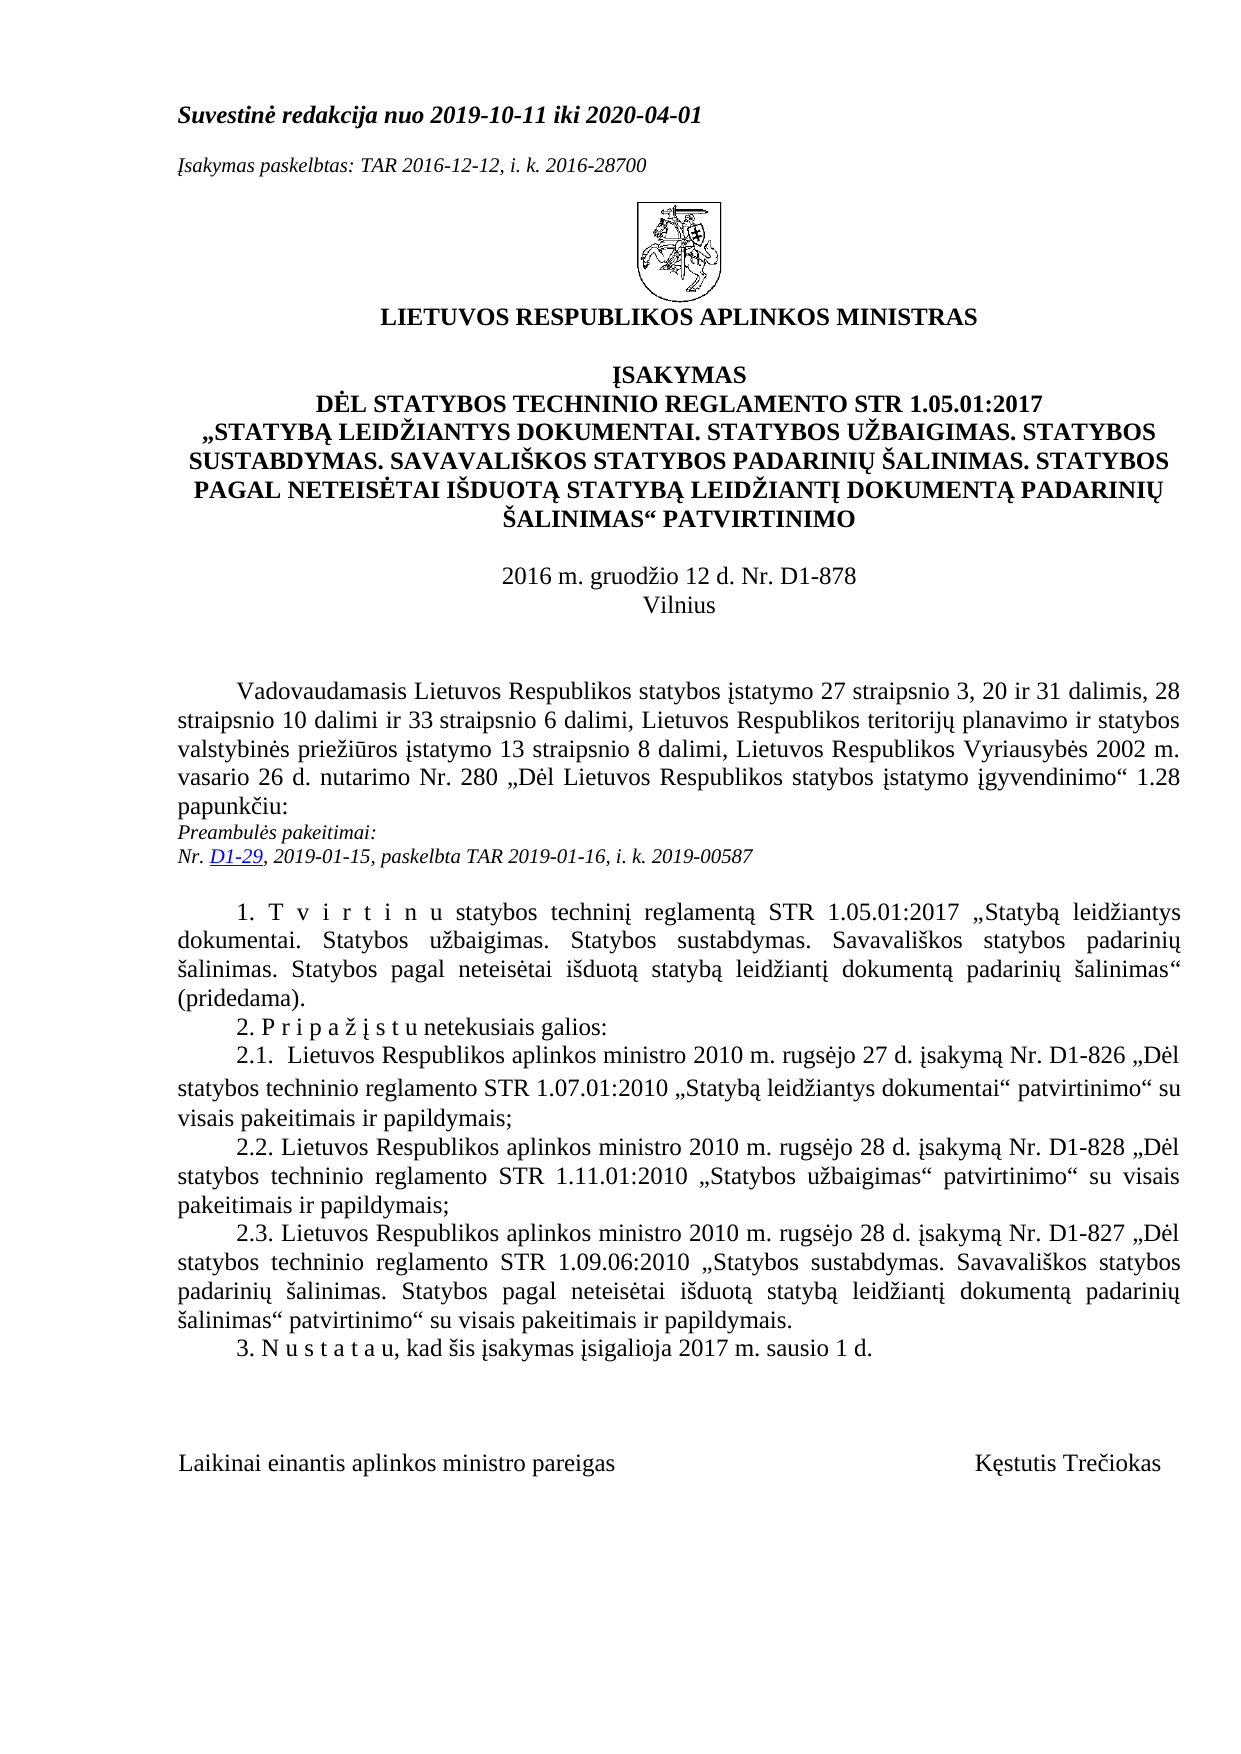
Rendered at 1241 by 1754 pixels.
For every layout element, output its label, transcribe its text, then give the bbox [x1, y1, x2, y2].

text „STATYBĄ LEIDŽIANTYS DOKUMENTAI. STATYBOS UŽBAIGIMAS. STATYBOS SUSTABDYMAS. SAVAVALIŠKOS STATYBOS PADARINIŲ ŠALINIMAS. STATYBOS PAGAL NETEISĖTAI IŠDUOTĄ STATYBĄ LEIDŽIANTĮ DOKUMENTĄ PADARINIŲ ŠALINIMAS“ PATVIRTINIMO [177, 417, 1181, 532]
text 2. P r i p a ž į s t u netekusiais galios: [177, 1012, 1181, 1041]
text Vadovaudamasis Lietuvos Respublikos statybos įstatymo 27 straipsnio 3, 20 ir 31 dalimis, 28 straipsnio 10 dalimi ir 33 straipsnio 6 dalimi, Lietuvos Respublikos teritorijų planavimo ir statybos valstybinės priežiūros įstatymo 13 straipsnio 8 dalimi, Lietuvos Respublikos Vyriausybės 2002 m. vasario 26 d. nutarimo Nr. 280 „Dėl Lietuvos Respublikos statybos įstatymo įgyvendinimo“ 1.28 papunkčiu: [177, 676, 1181, 820]
text 3. N u s t a t a u, kad šis įsakymas įsigalioja 2017 m. sausio 1 d. [236, 1333, 1181, 1362]
text Laikinai einantis aplinkos ministro pareigas Kęstutis Trečiokas [178, 1448, 1177, 1477]
text Suvestinė redakcija nuo 2019-10-11 iki 2020-04-01 [177, 100, 1181, 128]
text LIETUVOS RESPUBLIKOS APLINKOS MINISTRAS [177, 302, 1181, 331]
text Vilnius [177, 590, 1181, 619]
text 2.2. Lietuvos Respublikos aplinkos ministro 2010 m. rugsėjo 28 d. įsakymą Nr. D1-828 „Dėl statybos techninio reglamento STR 1.11.01:2010 „Statybos užbaigimas“ patvirtinimo“ su visais pakeitimais ir papildymais; [177, 1132, 1181, 1218]
text 1. T v i r t i n u statybos techninį reglamentą STR 1.05.01:2017 „Statybą leidžiantys dokumentai. Statybos užbaigimas. Statybos sustabdymas. Savavališkos statybos padarinių šalinimas. Statybos pagal neteisėtai išduotą statybą leidžiantį dokumentą padarinių šalinimas“ (pridedama). [177, 897, 1181, 1012]
text DĖL STATYBOS TECHNINIO REGLAMENTO STR 1.05.01:2017 [177, 389, 1181, 417]
text 2016 m. gruodžio 12 d. Nr. D1-878 [177, 561, 1181, 590]
text ĮSAKYMAS [177, 360, 1181, 389]
text 2.3. Lietuvos Respublikos aplinkos ministro 2010 m. rugsėjo 28 d. įsakymą Nr. D1-827 „Dėl statybos techninio reglamento STR 1.09.06:2010 „Statybos sustabdymas. Savavališkos statybos padarinių šalinimas. Statybos pagal neteisėtai išduotą statybą leidžiantį dokumentą padarinių šalinimas“ patvirtinimo“ su visais pakeitimais ir papildymais. [177, 1218, 1181, 1333]
text Įsakymas paskelbtas: TAR 2016-12-12, i. k. 2016-28700 [177, 153, 1181, 177]
text Preambulės pakeitimai: [177, 820, 1181, 844]
text 2.1. Lietuvos Respublikos aplinkos ministro 2010 m. rugsėjo 27 d. įsakymą Nr. D1-826 „Dėl statybos techninio reglamento STR 1.07.01:2010 „Statybą leidžiantys dokumentai“ patvirtinimo“ su visais pakeitimais ir papildymais; [177, 1041, 1181, 1132]
text Nr. D1-29, 2019-01-15, paskelbta TAR 2019-01-16, i. k. 2019-00587 [177, 844, 1181, 868]
